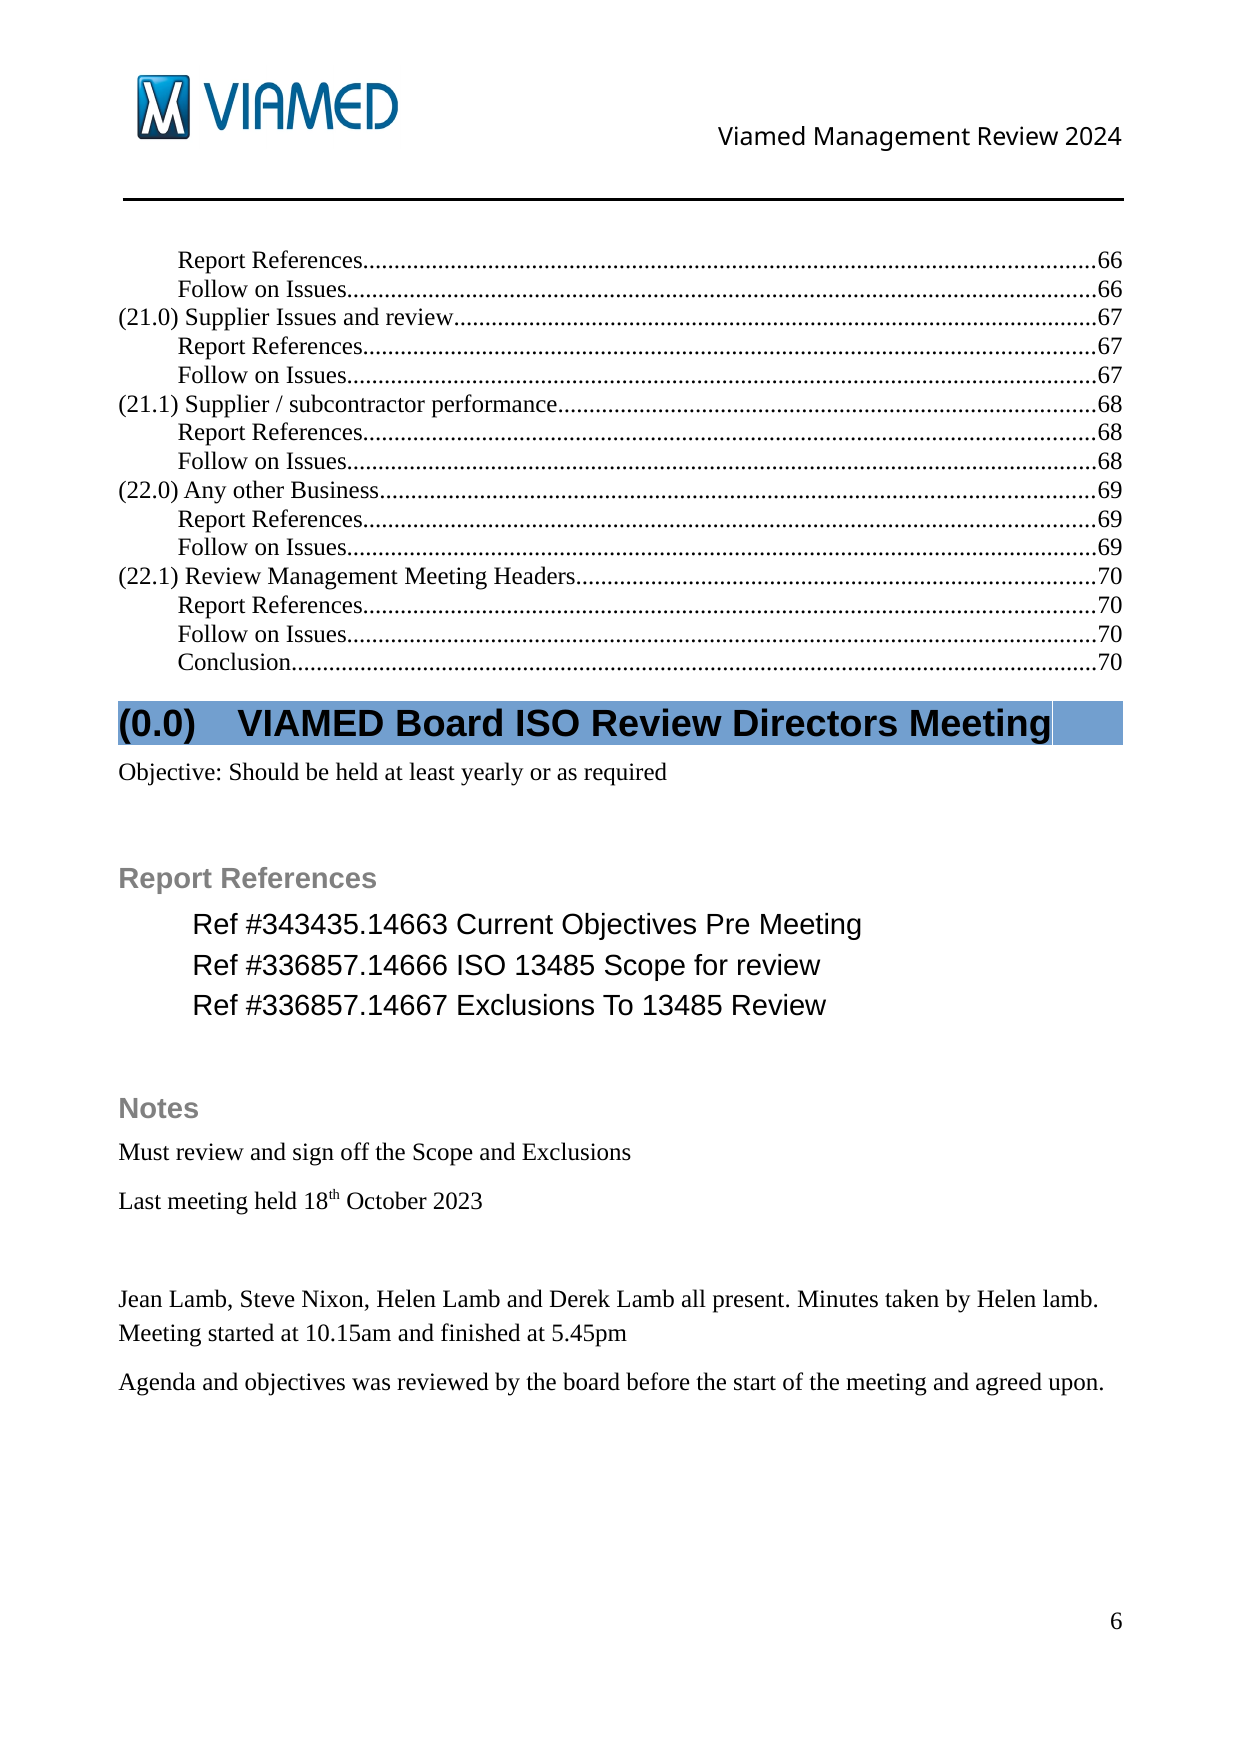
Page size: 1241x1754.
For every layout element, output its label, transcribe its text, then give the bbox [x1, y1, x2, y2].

text (22.0) Any other Business 69 [118, 475, 1122, 504]
text Objective: Should be held at least yearly or as required [118, 757, 1122, 786]
text Follow on Issues 66 [177, 274, 1122, 302]
text Agenda and objectives was reviewed by the board before the start of the meeting and agreed upon. [118, 1367, 1122, 1396]
text Ref #343435.14663 Current Objectives Pre Meeting Ref #336857.14666 ISO 13485 Scope for review Ref #336857.14667 Exclusions To 13485 Review [118, 907, 1122, 1056]
text Follow on Issues 68 [177, 446, 1122, 475]
text Must review and sign off the Scope and Exclusions [118, 1137, 1122, 1166]
text Report References 69 [177, 504, 1122, 532]
text Report References 68 [177, 417, 1122, 446]
text Conclusion 70 [177, 647, 1122, 676]
text Jean Lamb, Steve Nixon, Helen Lamb and Derek Lamb all present. Minutes taken by Helen lamb. Meeting started at 10.15am and finished at 5.45pm [118, 1284, 1122, 1347]
subtitle Notes [118, 1091, 1122, 1124]
text (22.1) Review Management Meeting Headers 70 [118, 561, 1122, 590]
text Follow on Issues 67 [177, 360, 1122, 389]
text Follow on Issues 70 [177, 619, 1122, 647]
text Report References 70 [177, 590, 1122, 619]
text Report References 66 [177, 245, 1122, 274]
text Follow on Issues 69 [177, 532, 1122, 561]
subtitle Report References [118, 861, 1122, 895]
text (21.0) Supplier Issues and review 67 [118, 302, 1122, 331]
text Report References 67 [177, 331, 1122, 360]
text Last meeting held 18th October 2023 [118, 1186, 1122, 1214]
text (21.1) Supplier / subcontractor performance 68 [118, 389, 1122, 417]
picture [133, 65, 401, 149]
